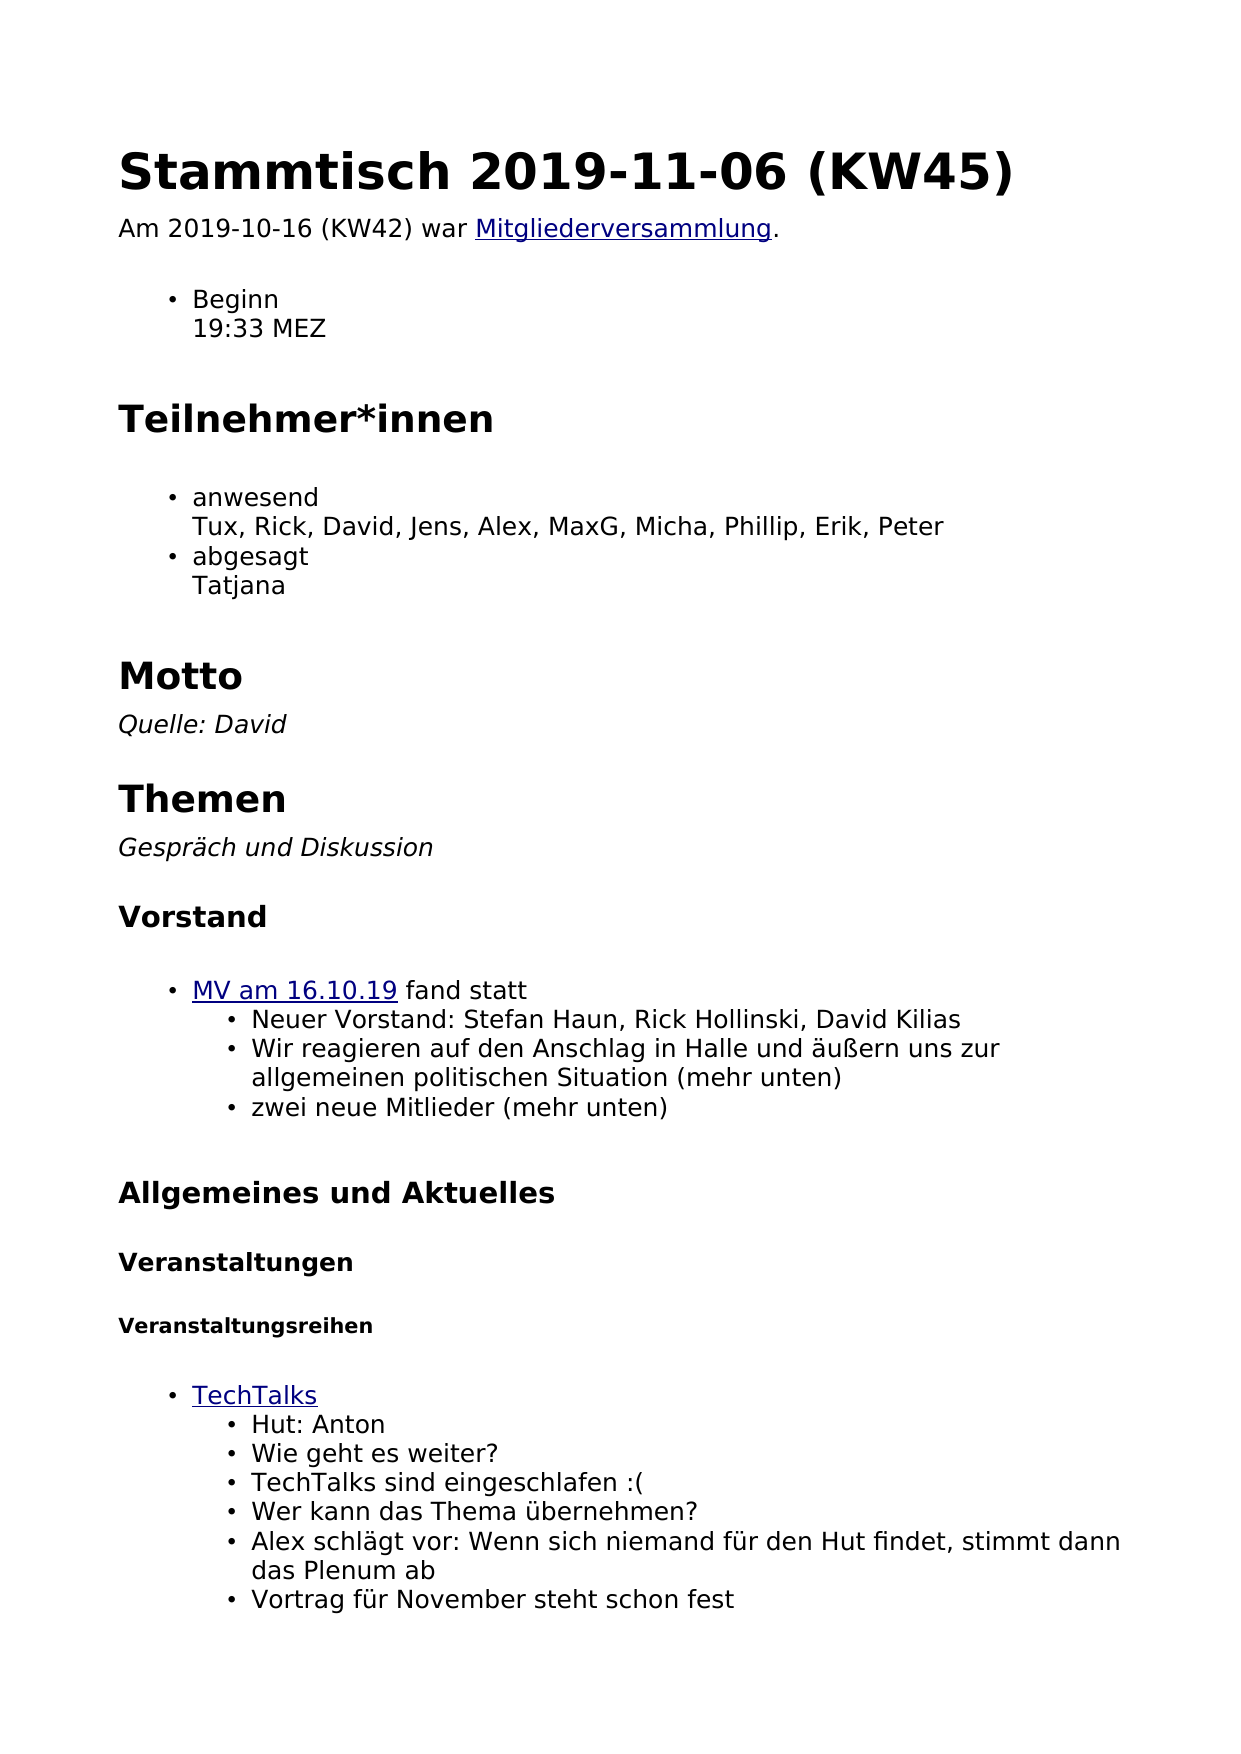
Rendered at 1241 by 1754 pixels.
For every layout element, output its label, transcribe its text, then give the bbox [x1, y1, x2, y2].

subtitle Vorstand [118, 900, 1122, 934]
list zwei neue Mitlieder (mehr unten) [236, 1093, 1122, 1122]
list Wie geht es weiter? [236, 1439, 1122, 1468]
list Alex schlägt vor: Wenn sich niemand für den Hut findet, stimmt dann das Plenum ab [236, 1527, 1122, 1585]
list anwesend [177, 483, 1122, 513]
list 19:33 MEZ [177, 314, 1122, 343]
list Vortrag für November steht schon fest [236, 1585, 1122, 1614]
list Beginn [177, 285, 1122, 314]
subtitle Stammtisch 2019-11-06 (KW45) [118, 143, 1122, 201]
text Gespräch und Diskussion [118, 833, 1122, 863]
subtitle Themen [118, 777, 1122, 821]
list Wir reagieren auf den Anschlag in Halle und äußern uns zur allgemeinen politischen Situation (mehr unten) [236, 1034, 1122, 1093]
list Wer kann das Thema übernehmen? [236, 1497, 1122, 1527]
list MV am 16.10.19 fand statt [177, 976, 1122, 1005]
list Tux, Rick, David, Jens, Alex, MaxG, Micha, Phillip, Erik, Peter [177, 513, 1122, 542]
list Neuer Vorstand: Stefan Haun, Rick Hollinski, David Kilias [236, 1005, 1122, 1034]
subtitle Motto [118, 654, 1122, 698]
list abgesagt [177, 542, 1122, 571]
subtitle Veranstaltungsreihen [118, 1314, 1122, 1339]
list Hut: Anton [236, 1410, 1122, 1439]
subtitle Allgemeines und Aktuelles [118, 1176, 1122, 1210]
list TechTalks [177, 1381, 1122, 1410]
list TechTalks sind eingeschlafen :( [236, 1468, 1122, 1497]
list Tatjana [177, 571, 1122, 600]
text Quelle: David [118, 711, 1122, 740]
text Am 2019-10-16 (KW42) war Mitgliederversammlung. [118, 214, 1122, 243]
subtitle Teilnehmer*innen [118, 398, 1122, 441]
subtitle Veranstaltungen [118, 1248, 1122, 1277]
